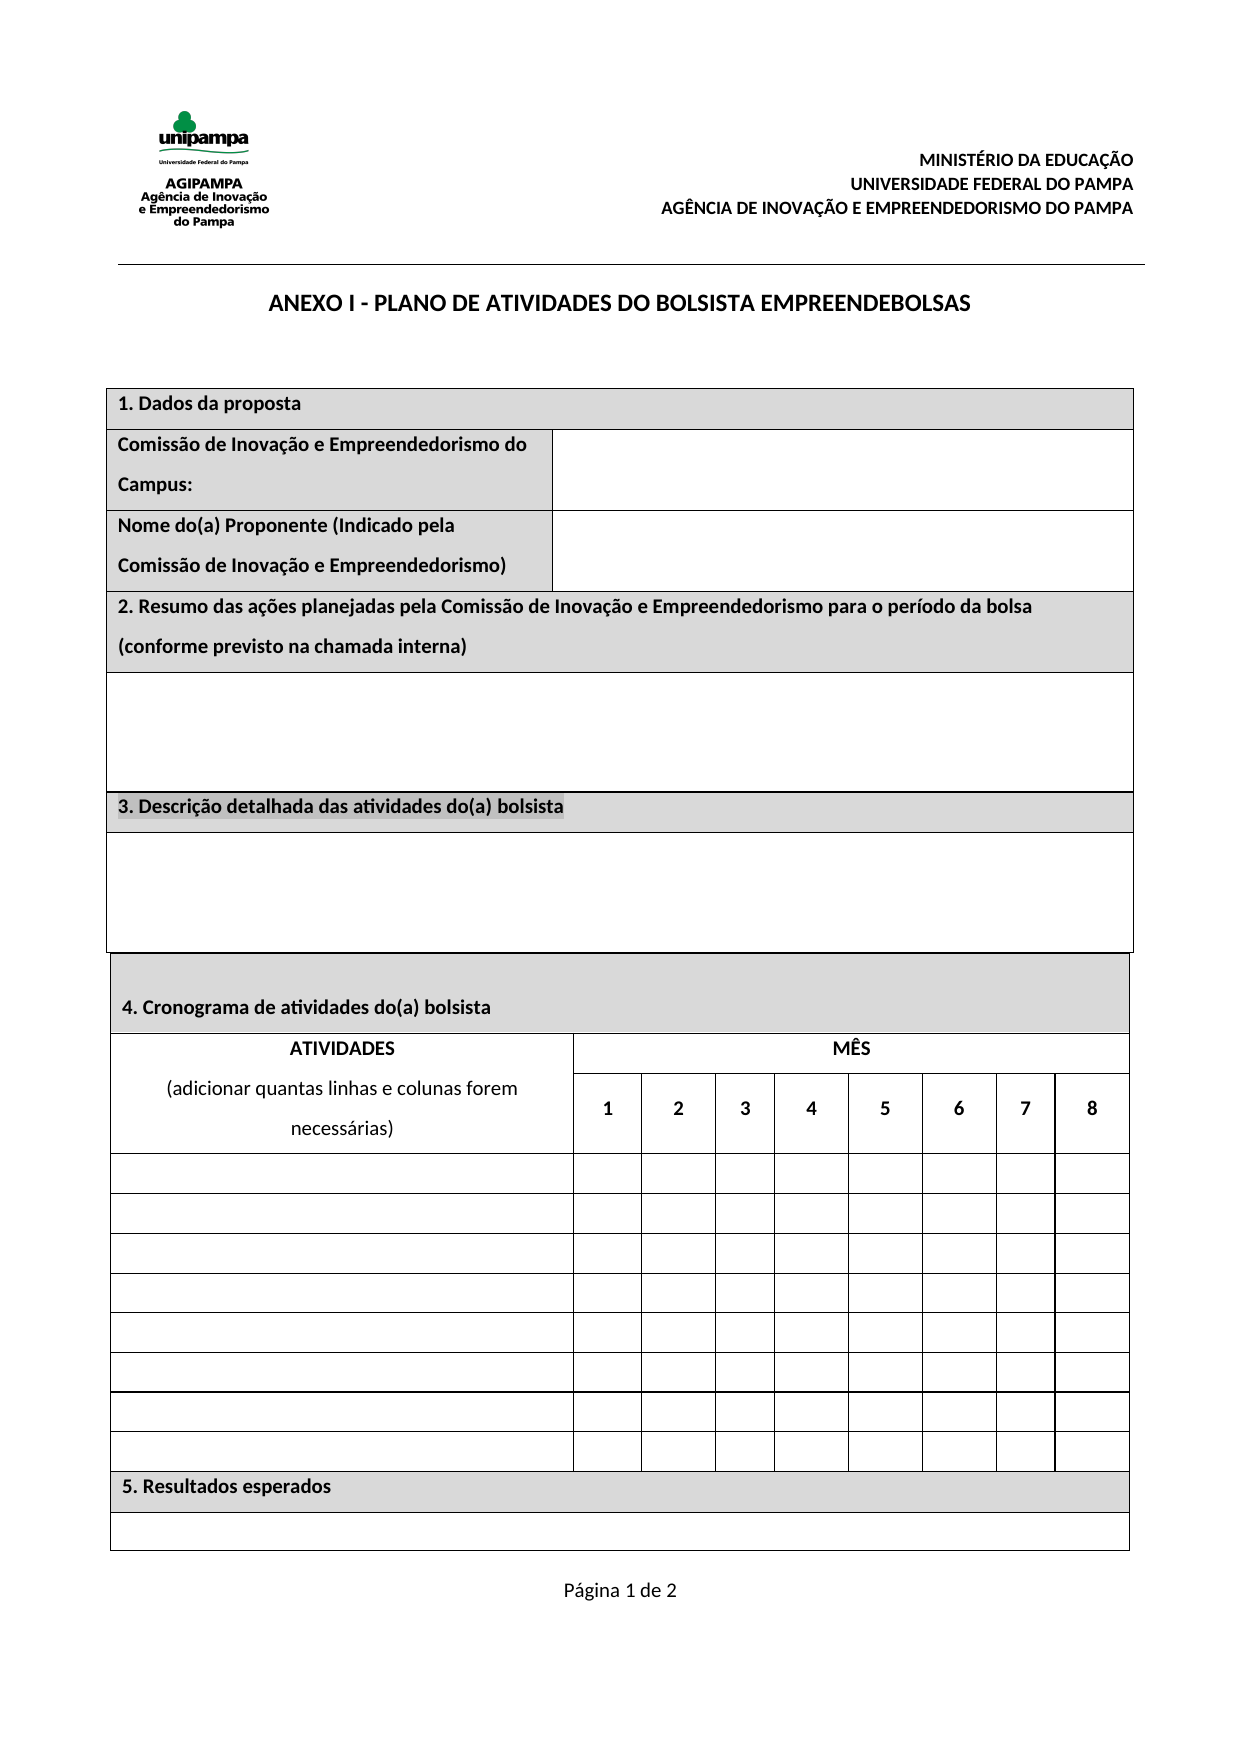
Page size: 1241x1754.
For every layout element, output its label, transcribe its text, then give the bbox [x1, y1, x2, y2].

table_cell [997, 1194, 1054, 1233]
table_cell 2. Resumo das ações planejadas pela Comissão de Inovação e Empreendedorismo para o período da bolsa (conforme previsto na chamada interna) [107, 592, 1133, 672]
table_cell Nome do(a) Proponente (Indicado pela Comissão de Inovação e Empreendedorismo) [107, 511, 552, 591]
table_cell [923, 1393, 996, 1431]
table_cell [1056, 1432, 1129, 1471]
table_cell [574, 1154, 641, 1193]
table_cell [574, 1194, 641, 1233]
table_cell [923, 1313, 996, 1352]
table_cell [716, 1154, 774, 1193]
table_cell [111, 1313, 573, 1352]
table_cell [849, 1194, 922, 1233]
table_cell [111, 1432, 573, 1471]
table_cell [107, 673, 1133, 791]
table_cell [775, 1194, 848, 1233]
table_cell [775, 1234, 848, 1272]
table_cell 5. Resultados esperados [111, 1472, 1129, 1512]
table_cell [1056, 1154, 1129, 1193]
table_cell 2 [642, 1074, 715, 1153]
table_cell 3 [716, 1074, 774, 1153]
table_cell [642, 1353, 715, 1391]
table_cell [775, 1393, 848, 1431]
table_cell [1056, 1353, 1129, 1391]
table_cell [775, 1274, 848, 1312]
table_cell [111, 1234, 573, 1272]
table_cell [1056, 1393, 1129, 1431]
table_cell [775, 1432, 848, 1471]
table_cell [997, 1393, 1054, 1431]
table_cell [642, 1154, 715, 1193]
table_cell [111, 1274, 573, 1312]
table_cell [997, 1154, 1054, 1193]
table_cell [775, 1154, 848, 1193]
table_cell 1 [574, 1074, 641, 1153]
table_cell [111, 1194, 573, 1233]
table_cell [1056, 1234, 1129, 1272]
table_cell [107, 833, 1133, 952]
table_cell [1056, 1274, 1129, 1312]
table_cell 4 [775, 1074, 848, 1153]
table_cell [642, 1313, 715, 1352]
table_cell [1056, 1313, 1129, 1352]
table_cell 6 [923, 1074, 996, 1153]
table_cell [849, 1432, 922, 1471]
table_cell [716, 1353, 774, 1391]
table_cell [716, 1194, 774, 1233]
table_cell [642, 1432, 715, 1471]
table_cell [849, 1154, 922, 1193]
table_cell [574, 1274, 641, 1312]
table_header 4. Cronograma de atividades do(a) bolsista [111, 954, 1129, 1032]
table_cell [923, 1194, 996, 1233]
table_cell [923, 1432, 996, 1471]
table_cell [849, 1234, 922, 1272]
table_cell [997, 1432, 1054, 1471]
table_cell [642, 1194, 715, 1233]
table_cell [111, 1513, 1129, 1550]
table_cell [642, 1234, 715, 1272]
table_cell [997, 1353, 1054, 1391]
table_cell [923, 1154, 996, 1193]
table_cell [997, 1274, 1054, 1312]
table_cell [553, 430, 1133, 510]
table_cell [642, 1393, 715, 1431]
table_cell [111, 1154, 573, 1193]
table_cell [716, 1234, 774, 1272]
subtitle ANEXO I - PLANO DE ATIVIDADES DO BOLSISTA EMPREENDEBOLSAS [118, 286, 1122, 318]
table_cell [997, 1234, 1054, 1272]
table_cell [642, 1274, 715, 1312]
table_cell 5 [849, 1074, 922, 1153]
table_cell [775, 1313, 848, 1352]
table_cell [716, 1432, 774, 1471]
table_cell [111, 1353, 573, 1391]
table_cell [849, 1393, 922, 1431]
table_cell [1056, 1194, 1129, 1233]
table_cell [923, 1353, 996, 1391]
table_cell [716, 1274, 774, 1312]
table_cell MÊS [574, 1034, 1129, 1073]
table_cell [574, 1234, 641, 1272]
table_cell [923, 1234, 996, 1272]
table_cell 8 [1056, 1074, 1129, 1153]
table_cell [574, 1393, 641, 1431]
table_cell [775, 1353, 848, 1391]
table_cell [849, 1353, 922, 1391]
table_cell [716, 1393, 774, 1431]
table_cell ATIVIDADES (adicionar quantas linhas e colunas forem necessárias) [111, 1034, 573, 1153]
table_cell [923, 1274, 996, 1312]
table_cell [997, 1313, 1054, 1352]
table_cell [574, 1432, 641, 1471]
table_cell [716, 1313, 774, 1352]
table_cell [849, 1274, 922, 1312]
table_cell [553, 511, 1133, 591]
table_cell [574, 1313, 641, 1352]
picture [129, 101, 279, 238]
table_header 1. Dados da proposta [107, 389, 1133, 429]
table_cell Comissão de Inovação e Empreendedorismo do Campus: [107, 430, 552, 510]
table_cell [574, 1353, 641, 1391]
table_cell 3. Descrição detalhada das atividades do(a) bolsista [107, 793, 1133, 832]
table_cell [849, 1313, 922, 1352]
table_cell 7 [997, 1074, 1054, 1153]
table_cell [111, 1393, 573, 1431]
